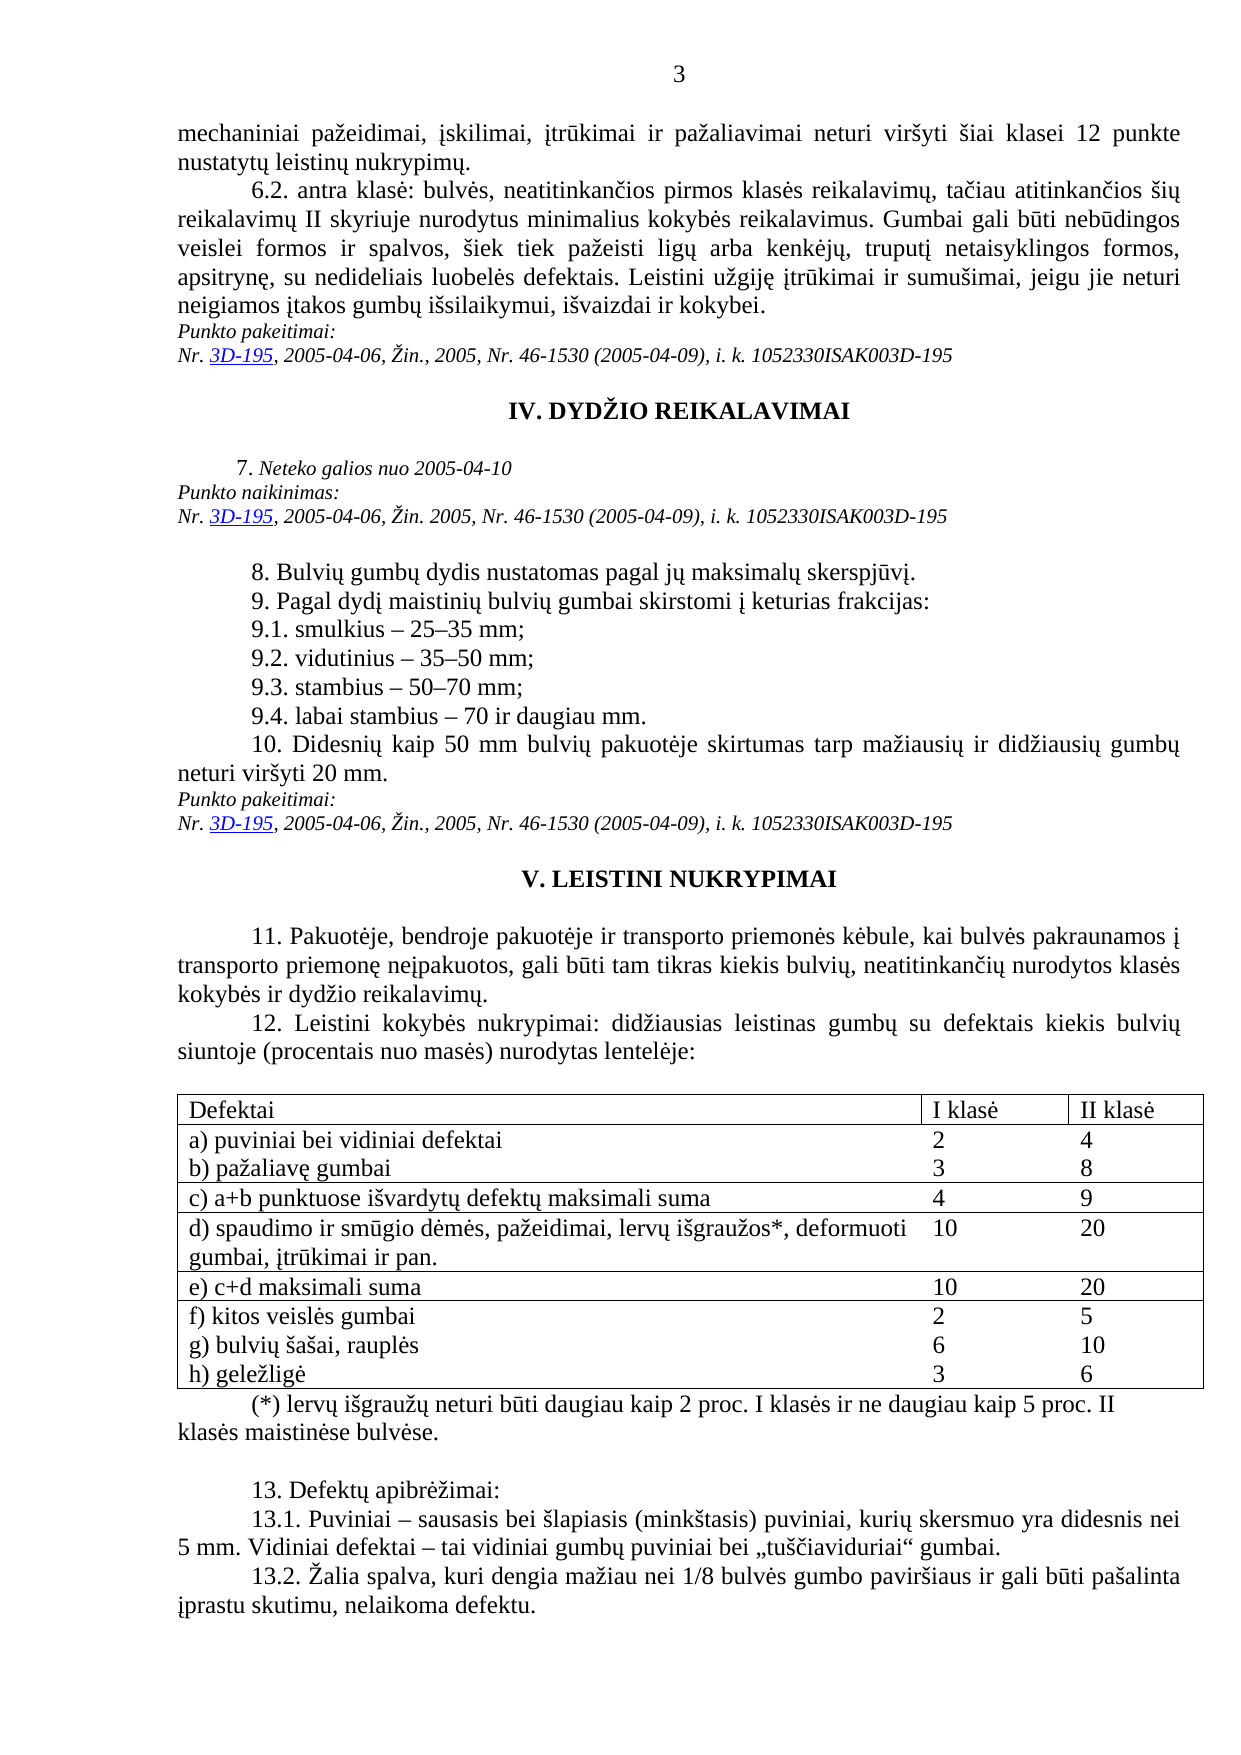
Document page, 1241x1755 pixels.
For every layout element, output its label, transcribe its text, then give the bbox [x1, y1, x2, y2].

table_cell 4 [1069, 1125, 1203, 1153]
text 9.1. smulkius – 25–35 mm; [177, 614, 1181, 643]
text mechaniniai pažeidimai, įskilimai, įtrūkimai ir pažaliavimai neturi viršyti šiai klasei 12 punkte nustatytų leistinų nukrypimų. [177, 118, 1181, 176]
table_cell 10 [921, 1213, 1069, 1271]
table_cell 6 [921, 1330, 1069, 1359]
text 6.2. antra klasė: bulvės, neatitinkančios pirmos klasės reikalavimų, tačiau atitinkančios šių reikalavimų II skyriuje nurodytus minimalius kokybės reikalavimus. Gumbai gali būti nebūdingos veislei formos ir spalvos, šiek tiek pažeisti ligų arba kenkėjų, truputį netaisyklingos formos, apsitrynę, su nedideliais luobelės defektais. Leistini užgiję įtrūkimai ir sumušimai, jeigu jie neturi neigiamos įtakos gumbų išsilaikymui, išvaizdai ir kokybei. [177, 176, 1181, 319]
table_cell c) a+b punktuose išvardytų defektų maksimali suma [178, 1183, 921, 1212]
text 9.3. stambius – 50–70 mm; [177, 672, 1181, 701]
table_cell b) pažaliavę gumbai [178, 1154, 921, 1182]
text Nr. 3D-195, 2005-04-06, Žin., 2005, Nr. 46-1530 (2005-04-09), i. k. 1052330ISAK003D-195 [177, 343, 1181, 367]
text 9. Pagal dydį maistinių bulvių gumbai skirstomi į keturias frakcijas: [177, 586, 1181, 614]
text 11. Pakuotėje, bendroje pakuotėje ir transporto priemonės kėbule, kai bulvės pakraunamos į transporto priemonę neįpakuotos, gali būti tam tikras kiekis bulvių, neatitinkančių nurodytos klasės kokybės ir dydžio reikalavimų. [177, 921, 1181, 1008]
table_cell 9 [1069, 1183, 1203, 1212]
text 13.1. Puviniai – sausasis bei šlapiasis (minkštasis) puviniai, kurių skersmuo yra didesnis nei 5 mm. Vidiniai defektai – tai vidiniai gumbų puviniai bei „tuščiaviduriai“ gumbai. [177, 1504, 1181, 1561]
text 12. Leistini kokybės nukrypimai: didžiausias leistinas gumbų su defektais kiekis bulvių siuntoje (procentais nuo masės) nurodytas lentelėje: [177, 1008, 1181, 1065]
table_cell 10 [921, 1272, 1069, 1300]
table_cell a) puviniai bei vidiniai defektai [178, 1125, 921, 1153]
table_header Defektai [178, 1095, 921, 1124]
text (*) lervų išgraužų neturi būti daugiau kaip 2 proc. I klasės ir ne daugiau kaip 5 proc. II klasės maistinėse bulvėse. [177, 1389, 1181, 1446]
text Punkto pakeitimai: [177, 787, 1181, 811]
text Punkto naikinimas: [177, 480, 1181, 504]
text 9.2. vidutinius – 35–50 mm; [177, 643, 1181, 672]
table_header II klasė [1069, 1095, 1203, 1124]
text 8. Bulvių gumbų dydis nustatomas pagal jų maksimalų skerspjūvį. [177, 557, 1181, 586]
table_cell e) c+d maksimali suma [178, 1272, 921, 1300]
text IV. Dydžio reikalavimai [177, 396, 1181, 425]
table_header I klasė [922, 1095, 1068, 1124]
text 13.2. Žalia spalva, kuri dengia mažiau nei 1/8 bulvės gumbo paviršiaus ir gali būti pašalinta įprastu skutimu, nelaikoma defektu. [177, 1561, 1181, 1619]
text 7. Neteko galios nuo 2005-04-10 [177, 454, 1181, 480]
table_cell d) spaudimo ir smūgio dėmės, pažeidimai, lervų išgraužos*, deformuoti gumbai, įtrūkimai ir pan. [178, 1213, 921, 1271]
text 9.4. labai stambius – 70 ir daugiau mm. [177, 701, 1181, 729]
text 10. Didesnių kaip 50 mm bulvių pakuotėje skirtumas tarp mažiausių ir didžiausių gumbų neturi viršyti 20 mm. [177, 729, 1181, 787]
table_cell f) kitos veislės gumbai [178, 1301, 921, 1330]
table_cell 2 [921, 1301, 1069, 1330]
table_cell 20 [1069, 1272, 1203, 1300]
table_cell g) bulvių šašai, rauplės [178, 1330, 921, 1359]
table_cell 2 [921, 1125, 1069, 1153]
text Nr. 3D-195, 2005-04-06, Žin., 2005, Nr. 46-1530 (2005-04-09), i. k. 1052330ISAK003D-195 [177, 811, 1181, 835]
text Nr. 3D-195, 2005-04-06, Žin. 2005, Nr. 46-1530 (2005-04-09), i. k. 1052330ISAK003D-195 [177, 504, 1181, 528]
table_cell h) geležligė [178, 1359, 921, 1388]
table_cell 5 [1069, 1301, 1203, 1330]
text 13. Defektų apibrėžimai: [177, 1475, 1181, 1504]
table_cell 10 [1069, 1330, 1203, 1359]
table_cell 3 [921, 1154, 1069, 1182]
table_cell 20 [1069, 1213, 1203, 1271]
table_cell 3 [921, 1359, 1069, 1388]
text V. LEISTINI NUKRYPIMAI [177, 864, 1181, 893]
table_cell 8 [1069, 1154, 1203, 1182]
text Punkto pakeitimai: [177, 319, 1181, 343]
table_cell 4 [921, 1183, 1069, 1212]
table_cell 6 [1069, 1359, 1203, 1388]
